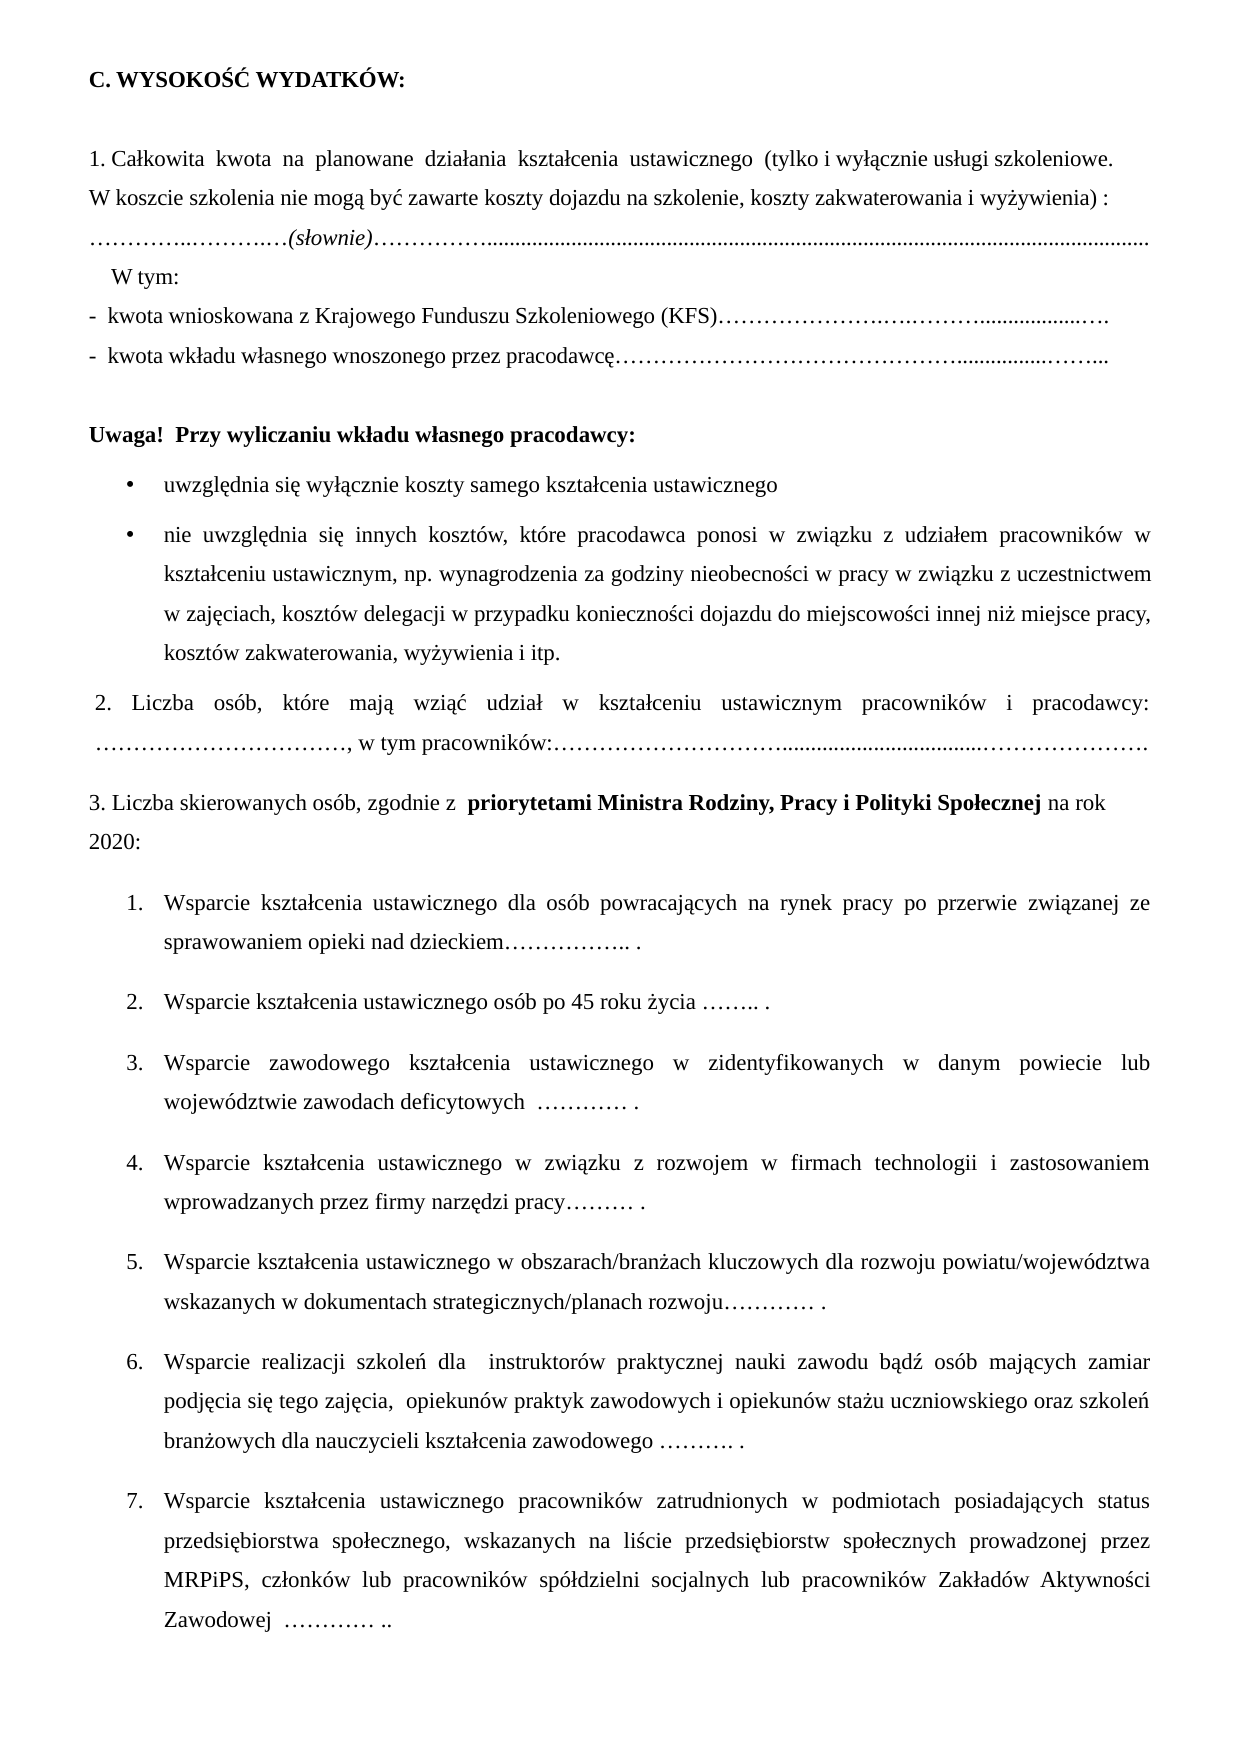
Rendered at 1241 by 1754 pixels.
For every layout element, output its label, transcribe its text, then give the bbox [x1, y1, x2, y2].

list Wsparcie kształcenia ustawicznego w związku z rozwojem w firmach technologii i zastosowaniem wprowadzanych przez firmy narzędzi pracy……… . [126, 1148, 1152, 1214]
list Wsparcie zawodowego kształcenia ustawicznego w zidentyfikowanych w danym powiecie lub województwie zawodach deficytowych ………… . [126, 1049, 1152, 1114]
list Wsparcie kształcenia ustawicznego dla osób powracających na rynek pracy po przerwie związanej ze sprawowaniem opieki nad dzieckiem…………….. . [126, 889, 1152, 954]
list Wsparcie realizacji szkoleń dla instruktorów praktycznej nauki zawodu bądź osób mających zamiar podjęcia się tego zajęcia, opiekunów praktyk zawodowych i opiekunów stażu uczniowskiego oraz szkoleń branżowych dla nauczycieli kształcenia zawodowego ………. . [126, 1348, 1152, 1453]
text - kwota wnioskowana z Krajowego Funduszu Szkoleniowego (KFS)………………….….………..................…. [89, 302, 1152, 329]
text 1. Całkowita kwota na planowane działania kształcenia ustawicznego (tylko i wyłącznie usługi szkoleniowe. W koszcie szkolenia nie mogą być zawarte koszty dojazdu na szkolenie, koszty zakwaterowania i wyżywienia) : …………..……….…(słownie)……………...................................................................................................................... [89, 144, 1152, 250]
text C. WYSOKOŚĆ WYDATKÓW: [89, 66, 1152, 92]
list Wsparcie kształcenia ustawicznego osób po 45 roku życia …….. . [126, 988, 1152, 1015]
list 2. Liczba osób, które mają wziąć udział w kształceniu ustawicznym pracowników i pracodawcy: ……………………………, w tym pracowników:…………………………...................................…………………. [53, 689, 1152, 755]
text - kwota wkładu własnego wnoszonego przez pracodawcę………………………………………................……... [89, 342, 1152, 368]
list uwzględnia się wyłącznie koszty samego kształcenia ustawicznego [126, 471, 1152, 497]
text Uwaga! Przy wyliczaniu wkładu własnego pracodawcy: [89, 421, 1152, 447]
text W tym: [89, 263, 1152, 289]
list nie uwzględnia się innych kosztów, które pracodawca ponosi w związku z udziałem pracowników w kształceniu ustawicznym, np. wynagrodzenia za godziny nieobecności w pracy w związku z uczestnictwem w zajęciach, kosztów delegacji w przypadku konieczności dojazdu do miejscowości innej niż miejsce pracy, kosztów zakwaterowania, wyżywienia i itp. [126, 521, 1152, 666]
list Wsparcie kształcenia ustawicznego pracowników zatrudnionych w podmiotach posiadających status przedsiębiorstwa społecznego, wskazanych na liście przedsiębiorstw społecznych prowadzonej przez MRPiPS, członków lub pracowników spółdzielni socjalnych lub pracowników Zakładów Aktywności Zawodowej ………… .. [126, 1487, 1152, 1632]
list Wsparcie kształcenia ustawicznego w obszarach/branżach kluczowych dla rozwoju powiatu/województwa wskazanych w dokumentach strategicznych/planach rozwoju………… . [126, 1248, 1152, 1314]
list 3. Liczba skierowanych osób, zgodnie z priorytetami Ministra Rodziny, Pracy i Polityki Społecznej na rok 2020: [89, 789, 1152, 855]
